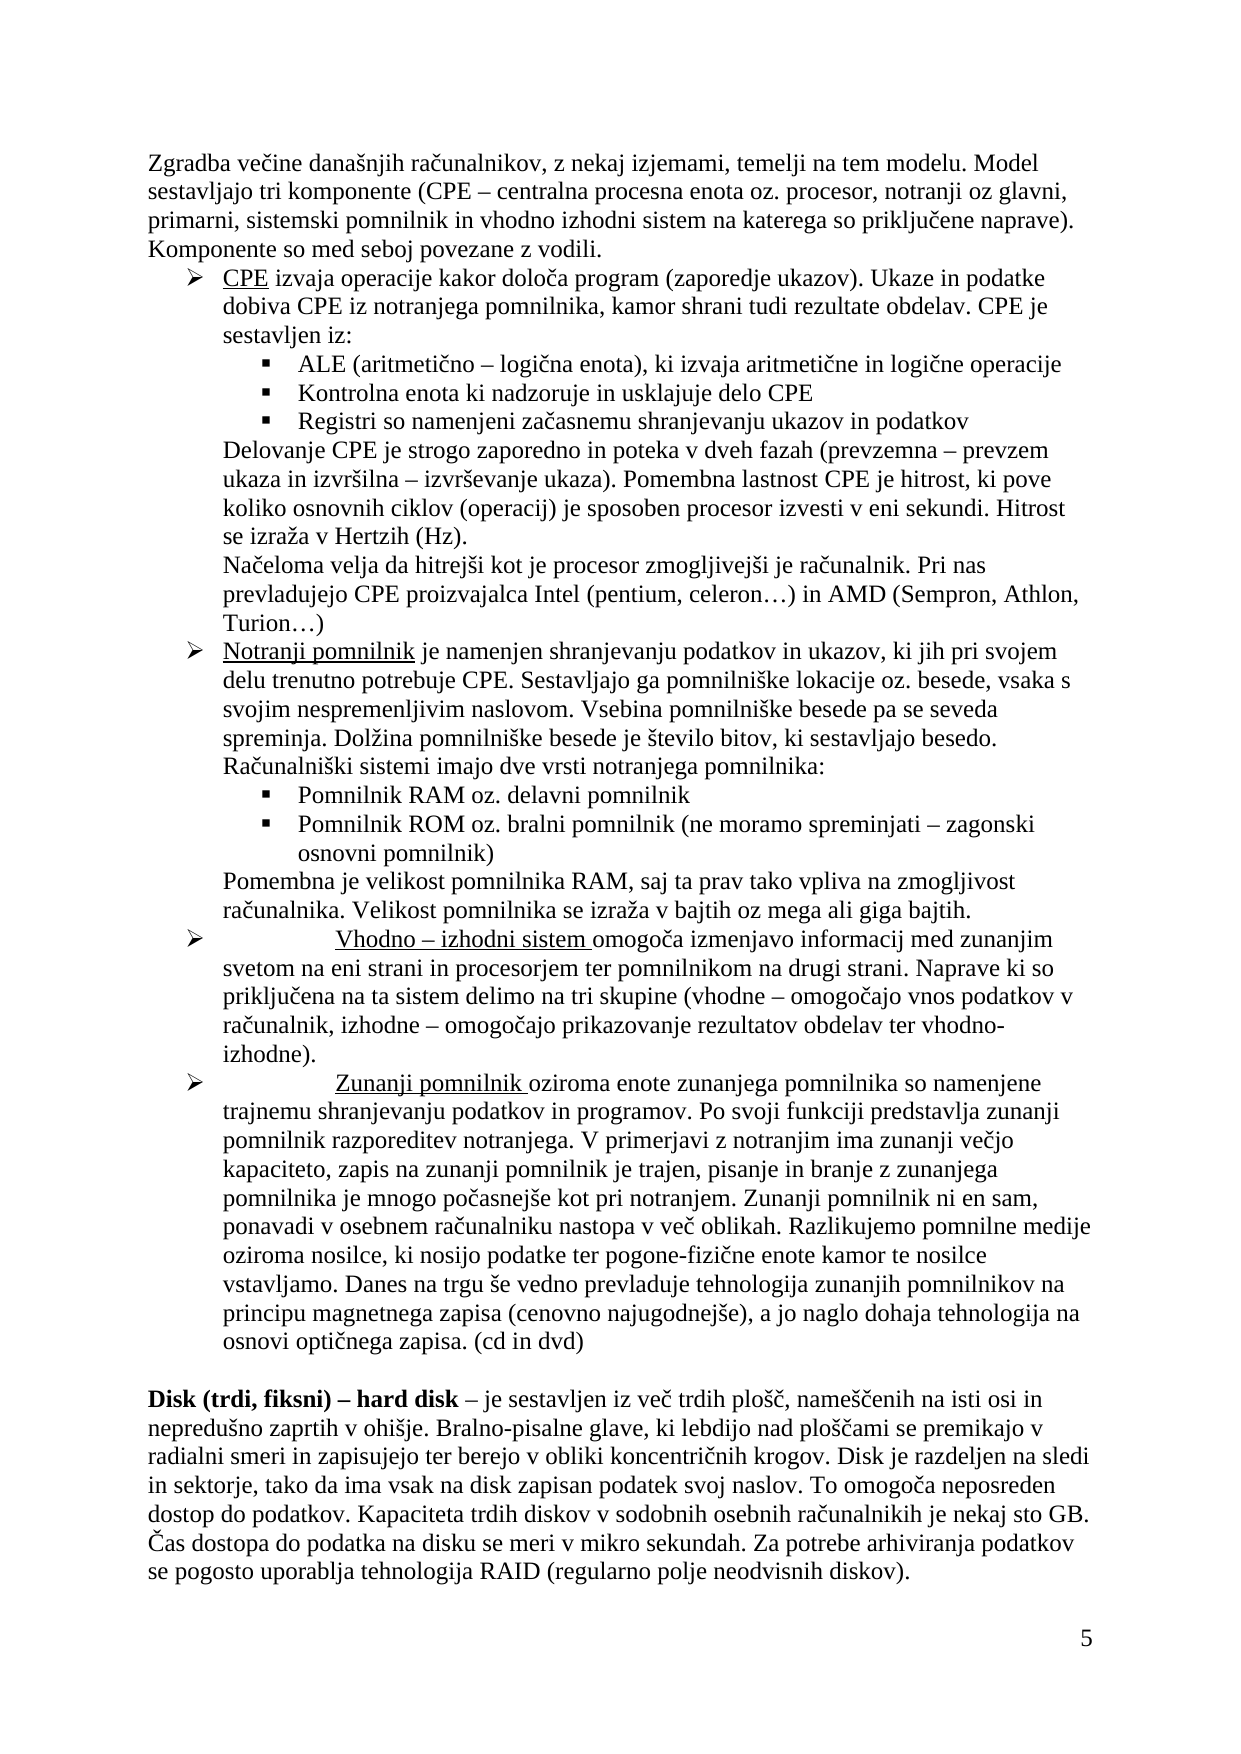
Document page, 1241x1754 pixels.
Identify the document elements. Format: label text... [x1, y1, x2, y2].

list CPE izvaja operacije kakor določa program (zaporedje ukazov). Ukaze in podatke dobiva CPE iz notranjega pomnilnika, kamor shrani tudi rezultate obdelav. CPE je sestavljen iz: [185, 263, 1092, 349]
text Pomembna je velikost pomnilnika RAM, saj ta prav tako vpliva na zmogljivost računalnika. Velikost pomnilnika se izraža v bajtih oz mega ali giga bajtih. [223, 866, 1092, 924]
text Delovanje CPE je strogo zaporedno in poteka v dveh fazah (prevzemna – prevzem ukaza in izvršilna – izvrševanje ukaza). Pomembna lastnost CPE je hitrost, ki pove koliko osnovnih ciklov (operacij) je sposoben procesor izvesti v eni sekundi. Hitrost se izraža v Hertzih (Hz). [223, 435, 1092, 550]
list Vhodno – izhodni sistem omogoča izmenjavo informacij med zunanjim svetom na eni strani in procesorjem ter pomnilnikom na drugi strani. Naprave ki so priključena na ta sistem delimo na tri skupine (vhodne – omogočajo vnos podatkov v računalnik, izhodne – omogočajo prikazovanje rezultatov obdelav ter vhodno-izhodne). [185, 924, 1092, 1068]
list Notranji pomnilnik je namenjen shranjevanju podatkov in ukazov, ki jih pri svojem delu trenutno potrebuje CPE. Sestavljajo ga pomnilniške lokacije oz. besede, vsaka s svojim nespremenljivim naslovom. Vsebina pomnilniške besede pa se seveda spreminja. Dolžina pomnilniške besede je število bitov, ki sestavljajo besedo. Računalniški sistemi imajo dve vrsti notranjega pomnilnika: [185, 636, 1092, 780]
text Zgradba večine današnjih računalnikov, z nekaj izjemami, temelji na tem modelu. Model sestavljajo tri komponente (CPE – centralna procesna enota oz. procesor, notranji oz glavni, primarni, sistemski pomnilnik in vhodno izhodni sistem na katerega so priključene naprave). Komponente so med seboj povezane z vodili. [148, 148, 1092, 263]
text Načeloma velja da hitrejši kot je procesor zmogljivejši je računalnik. Pri nas prevladujejo CPE proizvajalca Intel (pentium, celeron…) in AMD (Sempron, Athlon, Turion…) [148, 550, 1092, 636]
list Pomnilnik RAM oz. delavni pomnilnik [260, 780, 1092, 809]
list Kontrolna enota ki nadzoruje in usklajuje delo CPE [260, 378, 1092, 406]
text Disk (trdi, fiksni) – hard disk – je sestavljen iz več trdih plošč, nameščenih na isti osi in nepredušno zaprtih v ohišje. Bralno-pisalne glave, ki lebdijo nad ploščami se premikajo v radialni smeri in zapisujejo ter berejo v obliki koncentričnih krogov. Disk je razdeljen na sledi in sektorje, tako da ima vsak na disk zapisan podatek svoj naslov. To omogoča neposreden dostop do podatkov. Kapaciteta trdih diskov v sodobnih osebnih računalnikih je nekaj sto GB. Čas dostopa do podatka na disku se meri v mikro sekundah. Za potrebe arhiviranja podatkov se pogosto uporablja tehnologija RAID (regularno polje neodvisnih diskov). [148, 1384, 1092, 1585]
list Zunanji pomnilnik oziroma enote zunanjega pomnilnika so namenjene trajnemu shranjevanju podatkov in programov. Po svoji funkciji predstavlja zunanji pomnilnik razporeditev notranjega. V primerjavi z notranjim ima zunanji večjo kapaciteto, zapis na zunanji pomnilnik je trajen, pisanje in branje z zunanjega pomnilnika je mnogo počasnejše kot pri notranjem. Zunanji pomnilnik ni en sam, ponavadi v osebnem računalniku nastopa v več oblikah. Razlikujemo pomnilne medije oziroma nosilce, ki nosijo podatke ter pogone-fizične enote kamor te nosilce vstavljamo. Danes na trgu še vedno prevladuje tehnologija zunanjih pomnilnikov na principu magnetnega zapisa (cenovno najugodnejše), a jo naglo dohaja tehnologija na osnovi optičnega zapisa. (cd in dvd) [185, 1068, 1092, 1355]
list Pomnilnik ROM oz. bralni pomnilnik (ne moramo spreminjati – zagonski osnovni pomnilnik) [260, 809, 1092, 866]
list ALE (aritmetično – logična enota), ki izvaja aritmetične in logične operacije [260, 349, 1092, 378]
list Registri so namenjeni začasnemu shranjevanju ukazov in podatkov [260, 406, 1092, 435]
